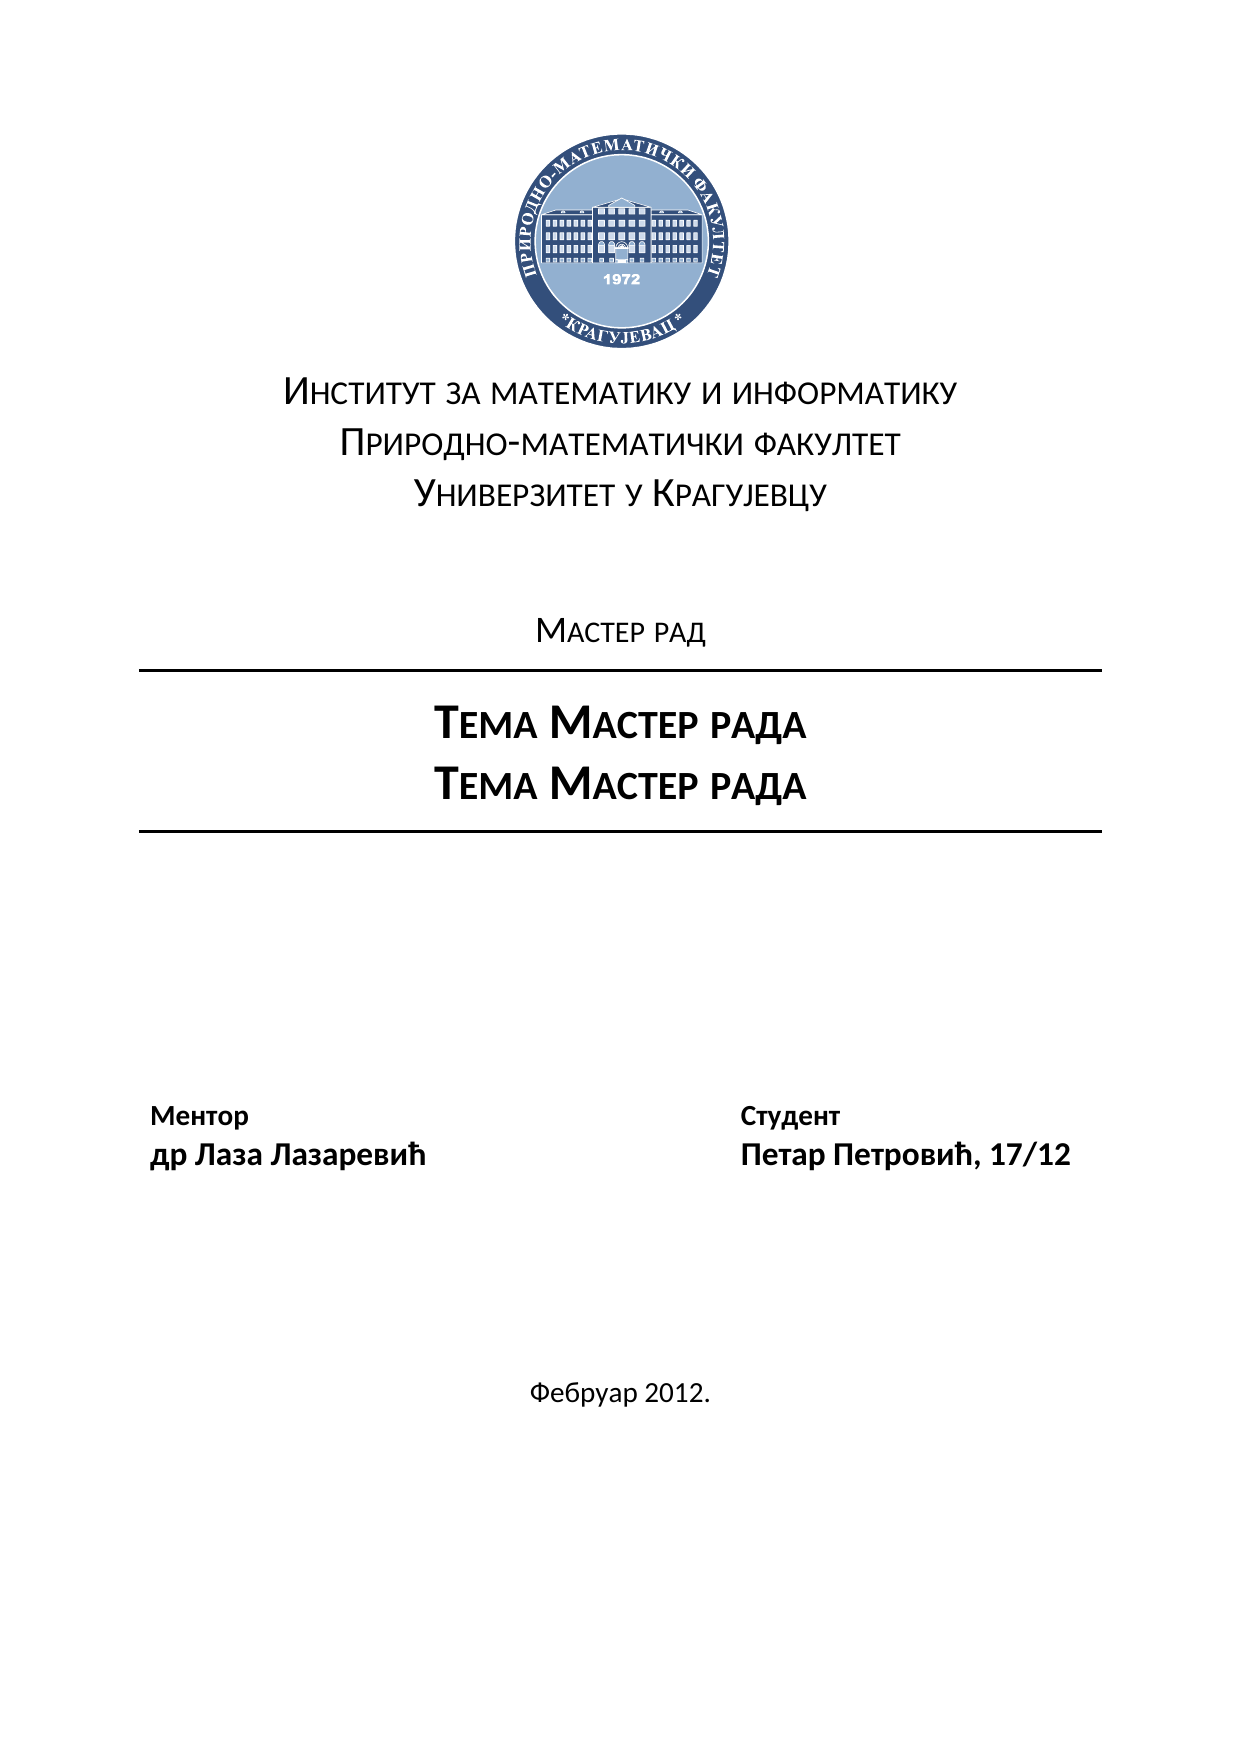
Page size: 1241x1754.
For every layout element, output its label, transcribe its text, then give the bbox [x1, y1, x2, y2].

table_cell Мастер рад [139, 517, 1102, 669]
table_cell Институт за математику и информатику Природно-математички факултет Универзитет у Крагујевцу [139, 364, 1102, 517]
table_cell Тема Мастер рада Тема Мастер рада [139, 672, 1102, 830]
table_cell Фебруар 2012. [139, 1351, 1102, 1410]
table_cell Ментор Студент др Лаза Лазаревић Петар Петровић, 17/12 [139, 833, 1102, 1351]
table_header [139, 118, 1102, 364]
